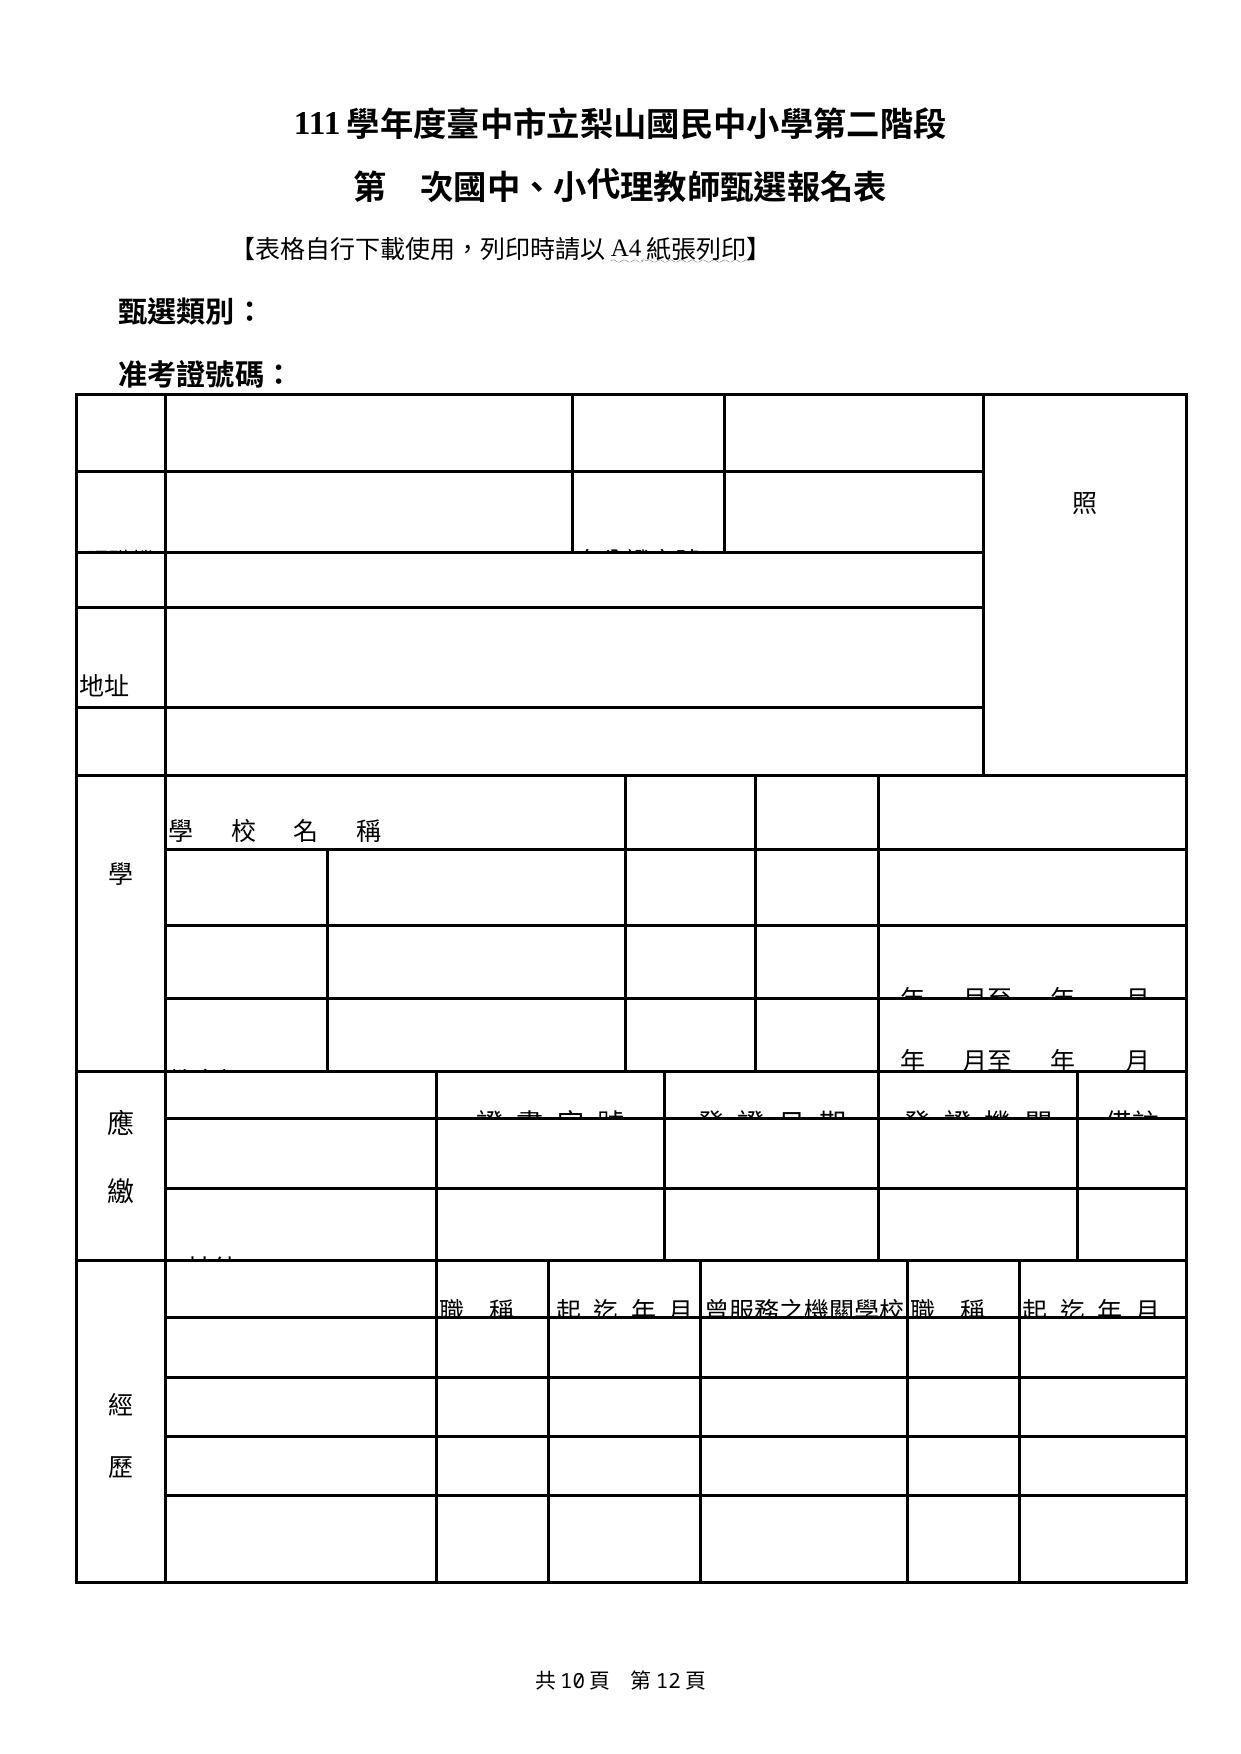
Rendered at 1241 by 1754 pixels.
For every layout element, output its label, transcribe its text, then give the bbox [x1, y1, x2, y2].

table_cell [757, 1000, 877, 1070]
table_cell [757, 927, 877, 997]
table_cell [702, 1379, 906, 1435]
table_cell [909, 1497, 1018, 1581]
table_cell 大 學 [167, 851, 326, 923]
table_cell [880, 1120, 1076, 1187]
table_cell 年 月至 年 月 [880, 1000, 1185, 1070]
table_cell [880, 1190, 1076, 1259]
table_cell 經 歷 [78, 1262, 164, 1581]
table_cell 學 歷 [78, 777, 164, 1070]
table_cell [167, 1379, 435, 1435]
table_cell 曾服務之機關學校 [702, 1262, 906, 1316]
text 111學年度臺中市立梨山國民中小學第二階段 [118, 81, 1122, 143]
table_cell [167, 609, 982, 706]
table_cell 地址 [78, 609, 164, 706]
table_cell [909, 1379, 1018, 1435]
table_cell □免役 □役畢 □服役中 [167, 554, 982, 606]
table_cell [757, 851, 877, 923]
table_cell [550, 1438, 699, 1494]
table_cell 類 別 [167, 1073, 435, 1117]
table_cell 現職機關學校 [78, 473, 164, 551]
table_cell [550, 1497, 699, 1581]
table_header 出生年月日 [574, 396, 723, 470]
table_cell [438, 1379, 547, 1435]
table_cell [1021, 1438, 1185, 1494]
table_cell [909, 1438, 1018, 1494]
table_cell [627, 1000, 754, 1070]
table_cell [329, 1000, 624, 1070]
text 第 次國中、小代理教師甄選報名表 [118, 143, 1122, 206]
table_cell 職 稱 [909, 1262, 1018, 1316]
table_cell [1021, 1497, 1185, 1581]
table_cell [702, 1319, 906, 1376]
table_cell 起 迄 年 月 [550, 1262, 699, 1316]
table_cell 年 月至 年 月 [880, 927, 1185, 997]
table_cell 證 書 字 號 [438, 1073, 663, 1117]
table_cell [167, 1438, 435, 1494]
table_cell □報考類別合格教師證書 [167, 1120, 435, 1187]
table_cell 職 稱 [438, 1262, 547, 1316]
table_cell [167, 1497, 435, 1581]
table_cell 發 證 機 關 [880, 1073, 1076, 1117]
table_cell 年 月至 年 月 [880, 851, 1185, 923]
table_cell [438, 1190, 663, 1259]
table_cell [438, 1438, 547, 1494]
table_cell 身分證字號 [574, 473, 723, 551]
table_header 年 月 日 [726, 396, 982, 470]
table_cell 備註 [1079, 1073, 1185, 1117]
table_cell TEL: 手機： [167, 709, 982, 773]
table_cell [666, 1190, 877, 1259]
table_cell [438, 1497, 547, 1581]
table_cell [627, 927, 754, 997]
text 【表格自行下載使用，列印時請以A4紙張列印】 [118, 206, 1122, 268]
table_cell [438, 1120, 663, 1187]
table_cell [550, 1319, 699, 1376]
table_cell 應 繳 驗 證 件 [78, 1073, 164, 1259]
table_cell [1021, 1319, 1185, 1376]
table_cell [167, 1319, 435, 1376]
table_cell [329, 927, 624, 997]
table_cell [1079, 1120, 1185, 1187]
table_cell 組 別 [757, 777, 877, 848]
table_cell 學 校 名 稱 [167, 777, 624, 848]
table_cell 系 科 [627, 777, 754, 848]
table_cell 教育相關 資歷 [167, 1000, 326, 1070]
table_cell 起 迄 年 月 [880, 777, 1185, 848]
table_cell [666, 1120, 877, 1187]
table_cell [167, 473, 571, 551]
text 甄選類別： [118, 268, 1122, 331]
table_cell 起 迄 年 月 [1021, 1262, 1185, 1316]
table_cell [438, 1319, 547, 1376]
table_cell [909, 1319, 1018, 1376]
table_header [167, 396, 571, 470]
table_cell [702, 1497, 906, 1581]
table_cell [702, 1438, 906, 1494]
table_cell 發 證 日 期 [666, 1073, 877, 1117]
table_cell 電話 [78, 709, 164, 773]
table_cell [726, 473, 982, 551]
table_header 姓 名 [78, 396, 164, 470]
table_cell [329, 851, 624, 923]
table_cell □其他 [167, 1190, 435, 1259]
table_cell 服役 情形 [78, 554, 164, 606]
table_header 照 片 [985, 396, 1185, 773]
table_cell [1079, 1190, 1185, 1259]
text 准考證號碼： [118, 331, 1166, 393]
table_cell 研究所 [167, 927, 326, 997]
table_cell 曾服務之機關學校 [167, 1262, 435, 1316]
table_cell [627, 851, 754, 923]
table_cell [1021, 1379, 1185, 1435]
table_cell [550, 1379, 699, 1435]
